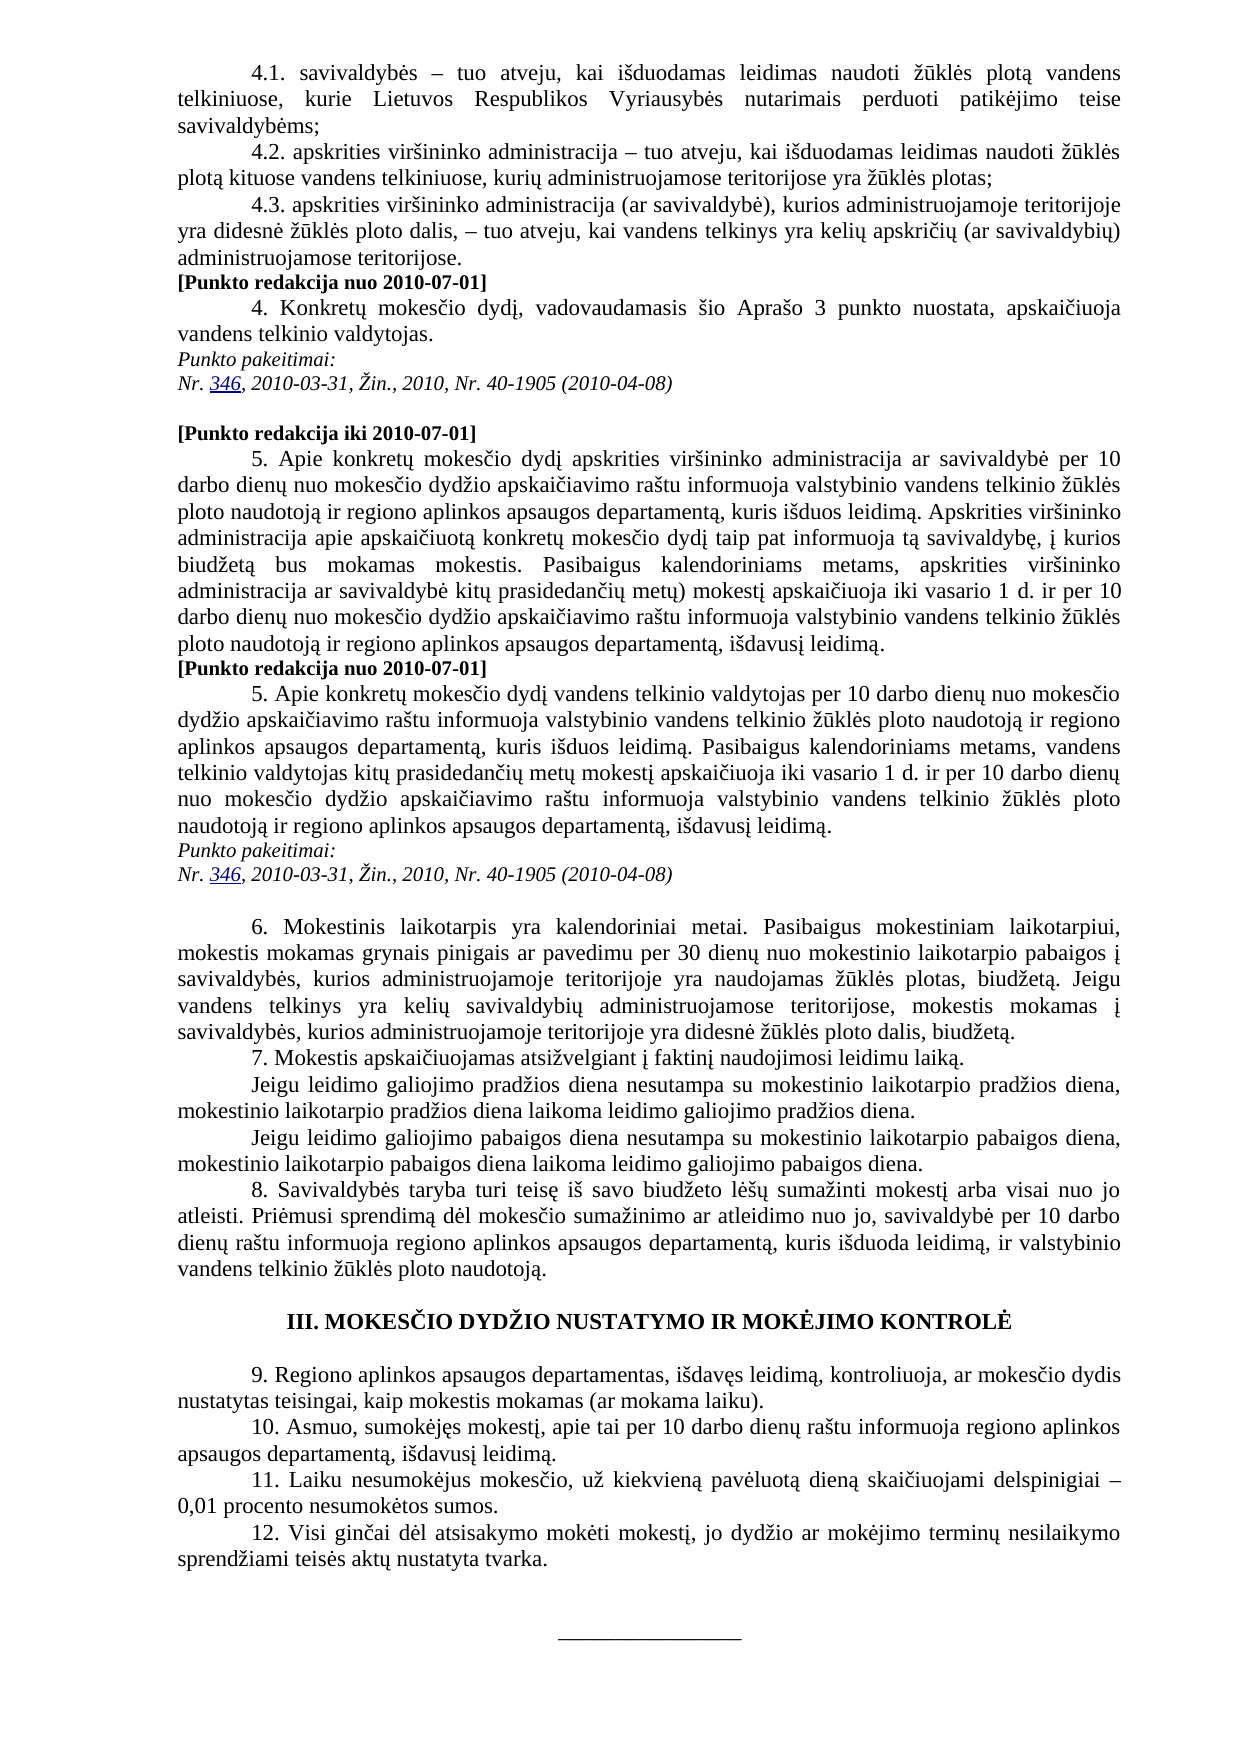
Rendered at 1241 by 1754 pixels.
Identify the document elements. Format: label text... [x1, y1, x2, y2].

text [Punkto redakcija nuo 2010-07-01] [177, 270, 1122, 294]
text 10. Asmuo, sumokėjęs mokestį, apie tai per 10 darbo dienų raštu informuoja regiono aplinkos apsaugos departamentą, išdavusį leidimą. [177, 1413, 1122, 1466]
text Nr. 346, 2010-03-31, Žin., 2010, Nr. 40-1905 (2010-04-08) [177, 862, 1122, 886]
text 4.3. apskrities viršininko administracija (ar savivaldybė), kurios administruojamoje teritorijoje yra didesnė žūklės ploto dalis, – tuo atveju, kai vandens telkinys yra kelių apskričių (ar savivaldybių) administruojamose teritorijose. [177, 191, 1122, 270]
text 5. Apie konkretų mokesčio dydį apskrities viršininko administracija ar savivaldybė per 10 darbo dienų nuo mokesčio dydžio apskaičiavimo raštu informuoja valstybinio vandens telkinio žūklės ploto naudotoją ir regiono aplinkos apsaugos departamentą, kuris išduos leidimą. Apskrities viršininko administracija apie apskaičiuotą konkretų mokesčio dydį taip pat informuoja tą savivaldybę, į kurios biudžetą bus mokamas mokestis. Pasibaigus kalendoriniams metams, apskrities viršininko administracija ar savivaldybė kitų prasidedančių metų) mokestį apskaičiuoja iki vasario 1 d. ir per 10 darbo dienų nuo mokesčio dydžio apskaičiavimo raštu informuoja valstybinio vandens telkinio žūklės ploto naudotoją ir regiono aplinkos apsaugos departamentą, išdavusį leidimą. [177, 445, 1122, 656]
text III. MOKESČIO DYDŽIO NUSTATYMO IR MOKĖJIMO KONTROLĖ [177, 1308, 1122, 1334]
text [Punkto redakcija nuo 2010-07-01] [177, 656, 1122, 680]
text 12. Visi ginčai dėl atsisakymo mokėti mokestį, jo dydžio ar mokėjimo terminų nesilaikymo sprendžiami teisės aktų nustatyta tvarka. [177, 1519, 1122, 1572]
text 5. Apie konkretų mokesčio dydį vandens telkinio valdytojas per 10 darbo dienų nuo mokesčio dydžio apskaičiavimo raštu informuoja valstybinio vandens telkinio žūklės ploto naudotoją ir regiono aplinkos apsaugos departamentą, kuris išduos leidimą. Pasibaigus kalendoriniams metams, vandens telkinio valdytojas kitų prasidedančių metų mokestį apskaičiuoja iki vasario 1 d. ir per 10 darbo dienų nuo mokesčio dydžio apskaičiavimo raštu informuoja valstybinio vandens telkinio žūklės ploto naudotoją ir regiono aplinkos apsaugos departamentą, išdavusį leidimą. [177, 680, 1122, 838]
text 6. Mokestinis laikotarpis yra kalendoriniai metai. Pasibaigus mokestiniam laikotarpiui, mokestis mokamas grynais pinigais ar pavedimu per 30 dienų nuo mokestinio laikotarpio pabaigos į savivaldybės, kurios administruojamoje teritorijoje yra naudojamas žūklės plotas, biudžetą. Jeigu vandens telkinys yra kelių savivaldybių administruojamose teritorijose, mokestis mokamas į savivaldybės, kurios administruojamoje teritorijoje yra didesnė žūklės ploto dalis, biudžetą. [177, 913, 1122, 1044]
text 4. Konkretų mokesčio dydį, vadovaudamasis šio Aprašo 3 punkto nuostata, apskaičiuoja vandens telkinio valdytojas. [177, 294, 1122, 347]
text [Punkto redakcija iki 2010-07-01] [177, 421, 1122, 445]
text 4.1. savivaldybės – tuo atveju, kai išduodamas leidimas naudoti žūklės plotą vandens telkiniuose, kurie Lietuvos Respublikos Vyriausybės nutarimais perduoti patikėjimo teise savivaldybėms; [177, 59, 1122, 138]
text 8. Savivaldybės taryba turi teisę iš savo biudžeto lėšų sumažinti mokestį arba visai nuo jo atleisti. Priėmusi sprendimą dėl mokesčio sumažinimo ar atleidimo nuo jo, savivaldybė per 10 darbo dienų raštu informuoja regiono aplinkos apsaugos departamentą, kuris išduoda leidimą, ir valstybinio vandens telkinio žūklės ploto naudotoją. [177, 1176, 1122, 1282]
text Jeigu leidimo galiojimo pradžios diena nesutampa su mokestinio laikotarpio pradžios diena, mokestinio laikotarpio pradžios diena laikoma leidimo galiojimo pradžios diena. [177, 1071, 1122, 1123]
text Punkto pakeitimai: [177, 838, 1122, 862]
text Jeigu leidimo galiojimo pabaigos diena nesutampa su mokestinio laikotarpio pabaigos diena, mokestinio laikotarpio pabaigos diena laikoma leidimo galiojimo pabaigos diena. [177, 1123, 1122, 1176]
text Punkto pakeitimai: [177, 347, 1122, 371]
text 9. Regiono aplinkos apsaugos departamentas, išdavęs leidimą, kontroliuoja, ar mokesčio dydis nustatytas teisingai, kaip mokestis mokamas (ar mokama laiku). [177, 1361, 1122, 1413]
text 7. Mokestis apskaičiuojamas atsižvelgiant į faktinį naudojimosi leidimu laiką. [177, 1044, 1122, 1071]
text 11. Laiku nesumokėjus mokesčio, už kiekvieną pavėluotą dieną skaičiuojami delspinigiai – 0,01 procento nesumokėtos sumos. [177, 1466, 1122, 1519]
text –––––––––––––––– [177, 1624, 1122, 1651]
text Nr. 346, 2010-03-31, Žin., 2010, Nr. 40-1905 (2010-04-08) [177, 371, 1122, 395]
text 4.2. apskrities viršininko administracija – tuo atveju, kai išduodamas leidimas naudoti žūklės plotą kituose vandens telkiniuose, kurių administruojamose teritorijose yra žūklės plotas; [177, 138, 1122, 191]
